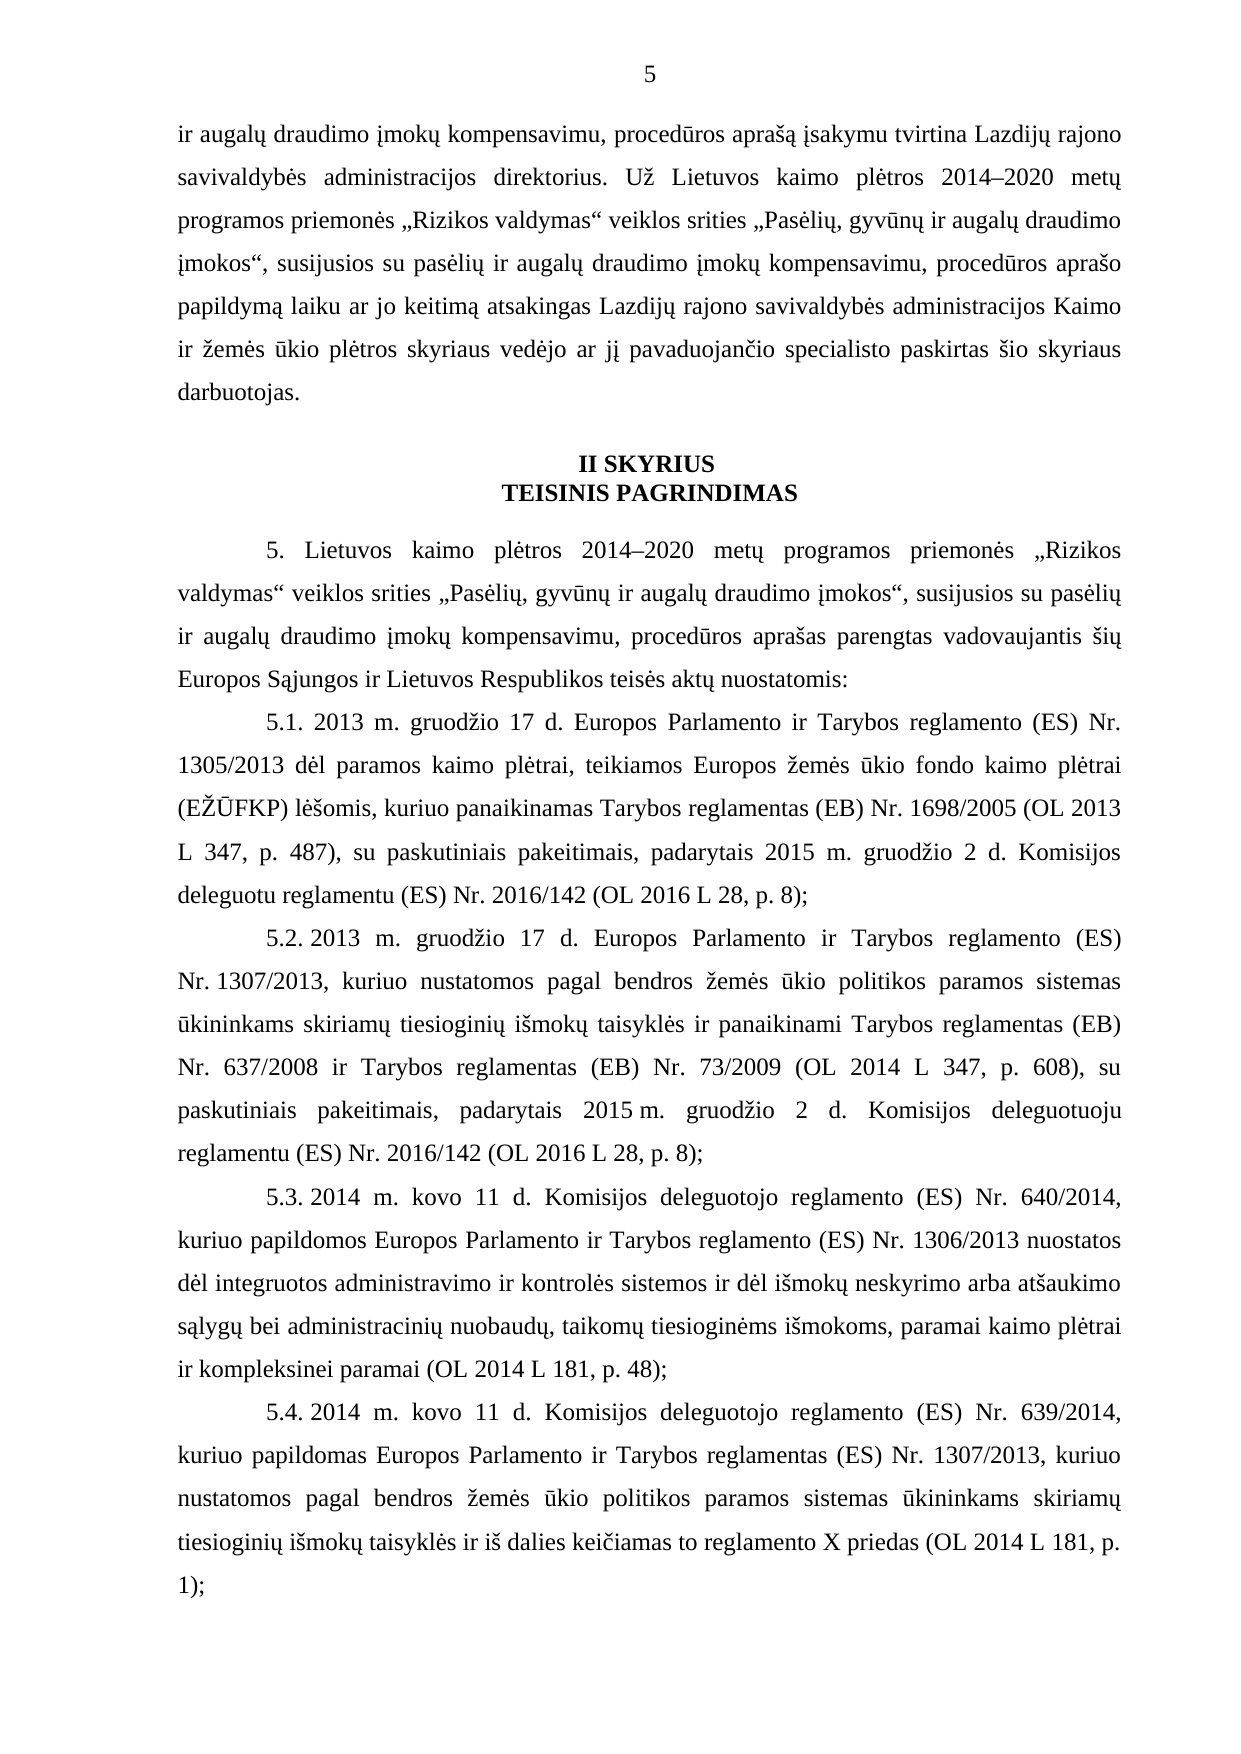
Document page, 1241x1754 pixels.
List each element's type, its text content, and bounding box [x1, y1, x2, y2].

text 5.4. 2014 m. kovo 11 d. Komisijos deleguotojo reglamento (ES) Nr. 639/2014, kuriuo papildomas Europos Parlamento ir Tarybos reglamentas (ES) Nr. 1307/2013, kuriuo nustatomos pagal bendros žemės ūkio politikos paramos sistemas ūkininkams skiriamų tiesioginių išmokų taisyklės ir iš dalies keičiamas to reglamento X priedas (OL 2014 L 181, p. 1); [177, 1397, 1122, 1598]
text ir augalų draudimo įmokų kompensavimu, procedūros aprašą įsakymu tvirtina Lazdijų rajono savivaldybės administracijos direktorius. Už Lietuvos kaimo plėtros 2014–2020 metų programos priemonės „Rizikos valdymas“ veiklos srities „Pasėlių, gyvūnų ir augalų draudimo įmokos“, susijusios su pasėlių ir augalų draudimo įmokų kompensavimu, procedūros aprašo papildymą laiku ar jo keitimą atsakingas Lazdijų rajono savivaldybės administracijos Kaimo ir žemės ūkio plėtros skyriaus vedėjo ar jį pavaduojančio specialisto paskirtas šio skyriaus darbuotojas. [177, 119, 1122, 406]
text 5.2. 2013 m. gruodžio 17 d. Europos Parlamento ir Tarybos reglamento (ES) Nr. 1307/2013, kuriuo nustatomos pagal bendros žemės ūkio politikos paramos sistemas ūkininkams skiriamų tiesioginių išmokų taisyklės ir panaikinami Tarybos reglamentas (EB) Nr. 637/2008 ir Tarybos reglamentas (EB) Nr. 73/2009 (OL 2014 L 347, p. 608), su paskutiniais pakeitimais, padarytais 2015 m. gruodžio 2 d. Komisijos deleguotuoju reglamentu (ES) Nr. 2016/142 (OL 2016 L 28, p. 8); [177, 923, 1122, 1167]
text 5.1. 2013 m. gruodžio 17 d. Europos Parlamento ir Tarybos reglamento (ES) Nr. 1305/2013 dėl paramos kaimo plėtrai, teikiamos Europos žemės ūkio fondo kaimo plėtrai (EŽŪFKP) lėšomis, kuriuo panaikinamas Tarybos reglamentas (EB) Nr. 1698/2005 (OL 2013 L 347, p. 487), su paskutiniais pakeitimais, padarytais 2015 m. gruodžio 2 d. Komisijos deleguotu reglamentu (ES) Nr. 2016/142 (OL 2016 L 28, p. 8); [177, 707, 1122, 908]
text II SKYRIUS [177, 449, 1122, 478]
text TEISINIS PAGRINDIMAS [177, 478, 1122, 507]
text 5.3. 2014 m. kovo 11 d. Komisijos deleguotojo reglamento (ES) Nr. 640/2014, kuriuo papildomos Europos Parlamento ir Tarybos reglamento (ES) Nr. 1306/2013 nuostatos dėl integruotos administravimo ir kontrolės sistemos ir dėl išmokų neskyrimo arba atšaukimo sąlygų bei administracinių nuobaudų, taikomų tiesioginėms išmokoms, paramai kaimo plėtrai ir kompleksinei paramai (OL 2014 L 181, p. 48); [177, 1182, 1122, 1383]
text 5. Lietuvos kaimo plėtros 2014–2020 metų programos priemonės „Rizikos valdymas“ veiklos srities „Pasėlių, gyvūnų ir augalų draudimo įmokos“, susijusios su pasėlių ir augalų draudimo įmokų kompensavimu, procedūros aprašas parengtas vadovaujantis šių Europos Sąjungos ir Lietuvos Respublikos teisės aktų nuostatomis: [177, 535, 1122, 693]
